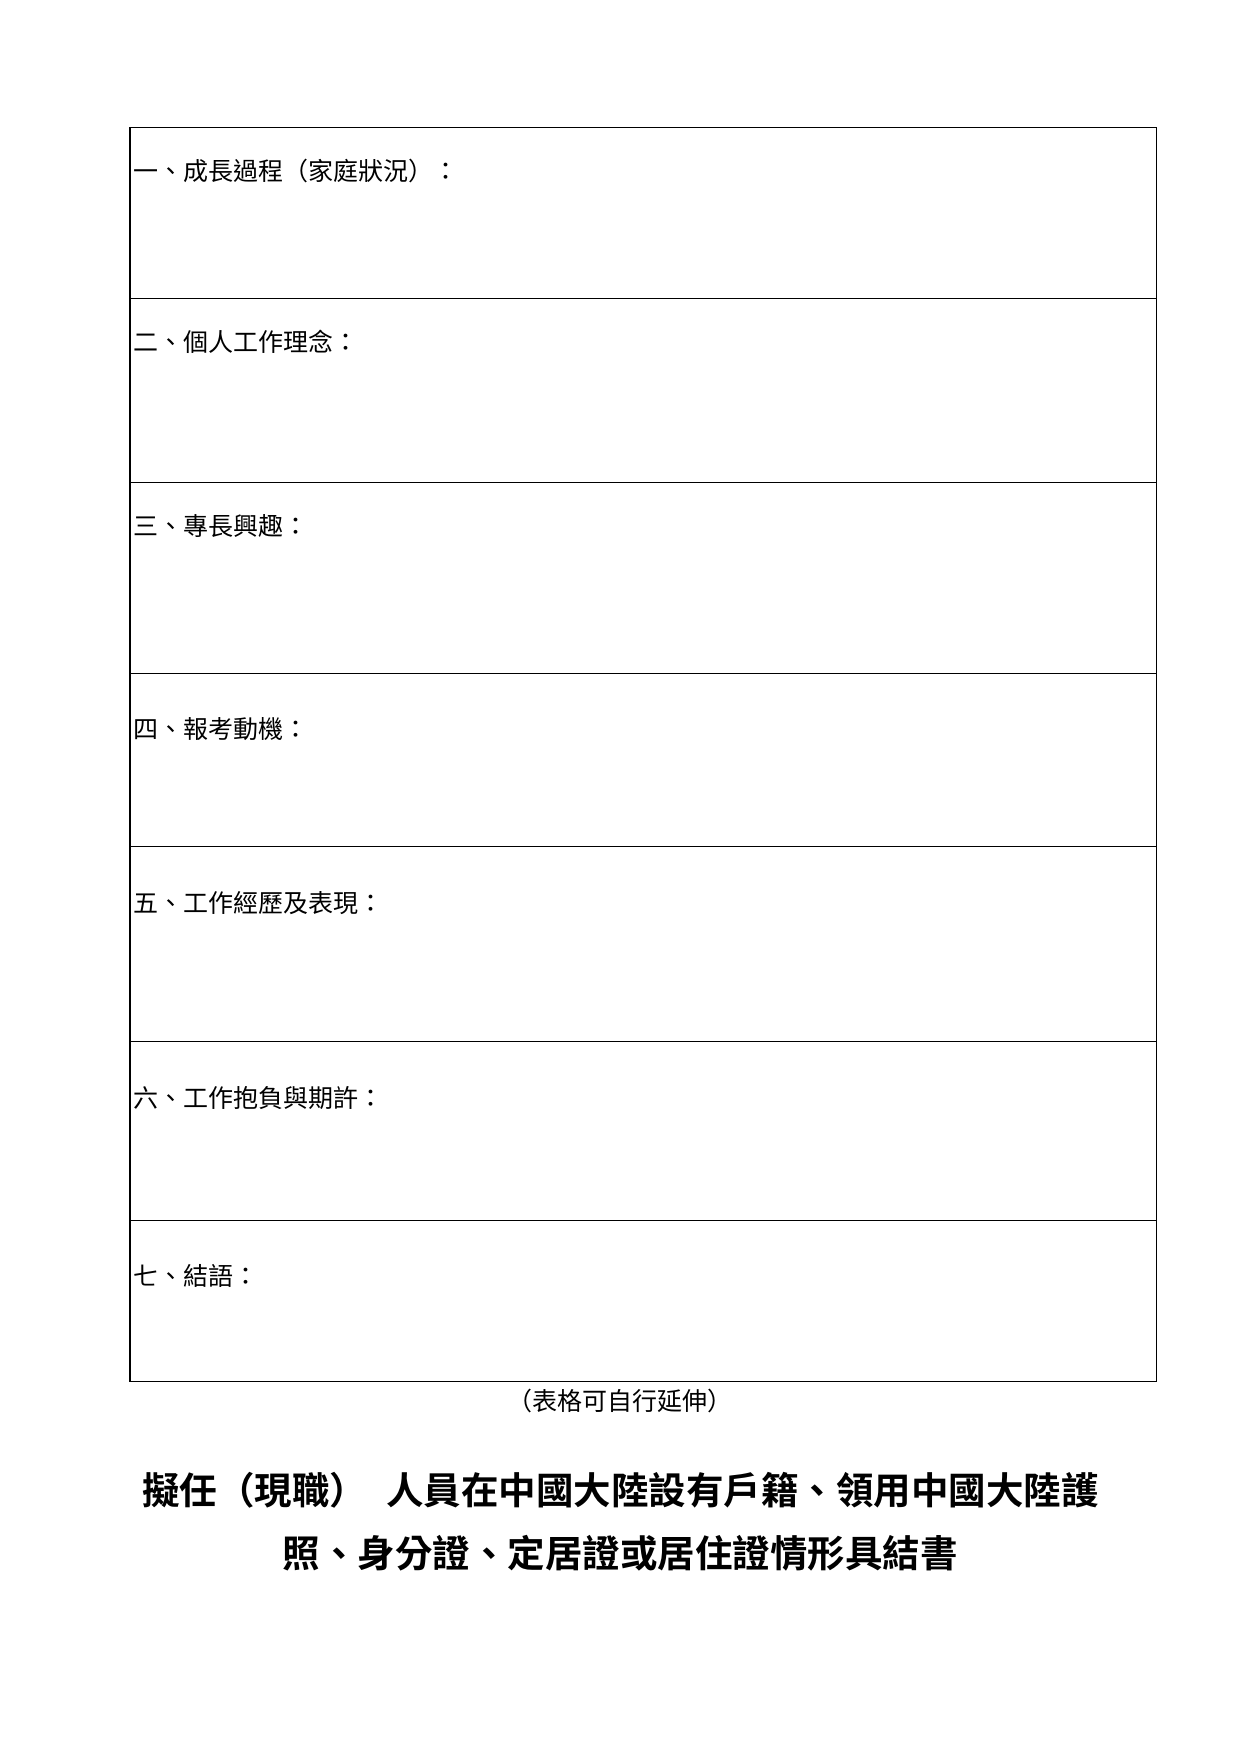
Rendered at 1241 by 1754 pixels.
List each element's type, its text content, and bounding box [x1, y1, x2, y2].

table_cell 四、報考動機： [131, 674, 1156, 846]
table_cell 三、專長興趣： [131, 483, 1156, 672]
table_cell 六、工作抱負與期許： [131, 1042, 1156, 1219]
table_cell 五、工作經歷及表現： [131, 847, 1156, 1041]
text 擬任（現職） 人員在中國大陸設有戶籍、領用中國大陸護照、身分證、定居證或居住證情形具結書 [130, 1447, 1110, 1572]
table_cell 一、成長過程（家庭狀況）： [131, 128, 1156, 298]
table_cell 七、結語： [131, 1221, 1156, 1381]
table_cell 二、個人工作理念： [131, 299, 1156, 482]
text （表格可自行延伸） [130, 1382, 1110, 1418]
